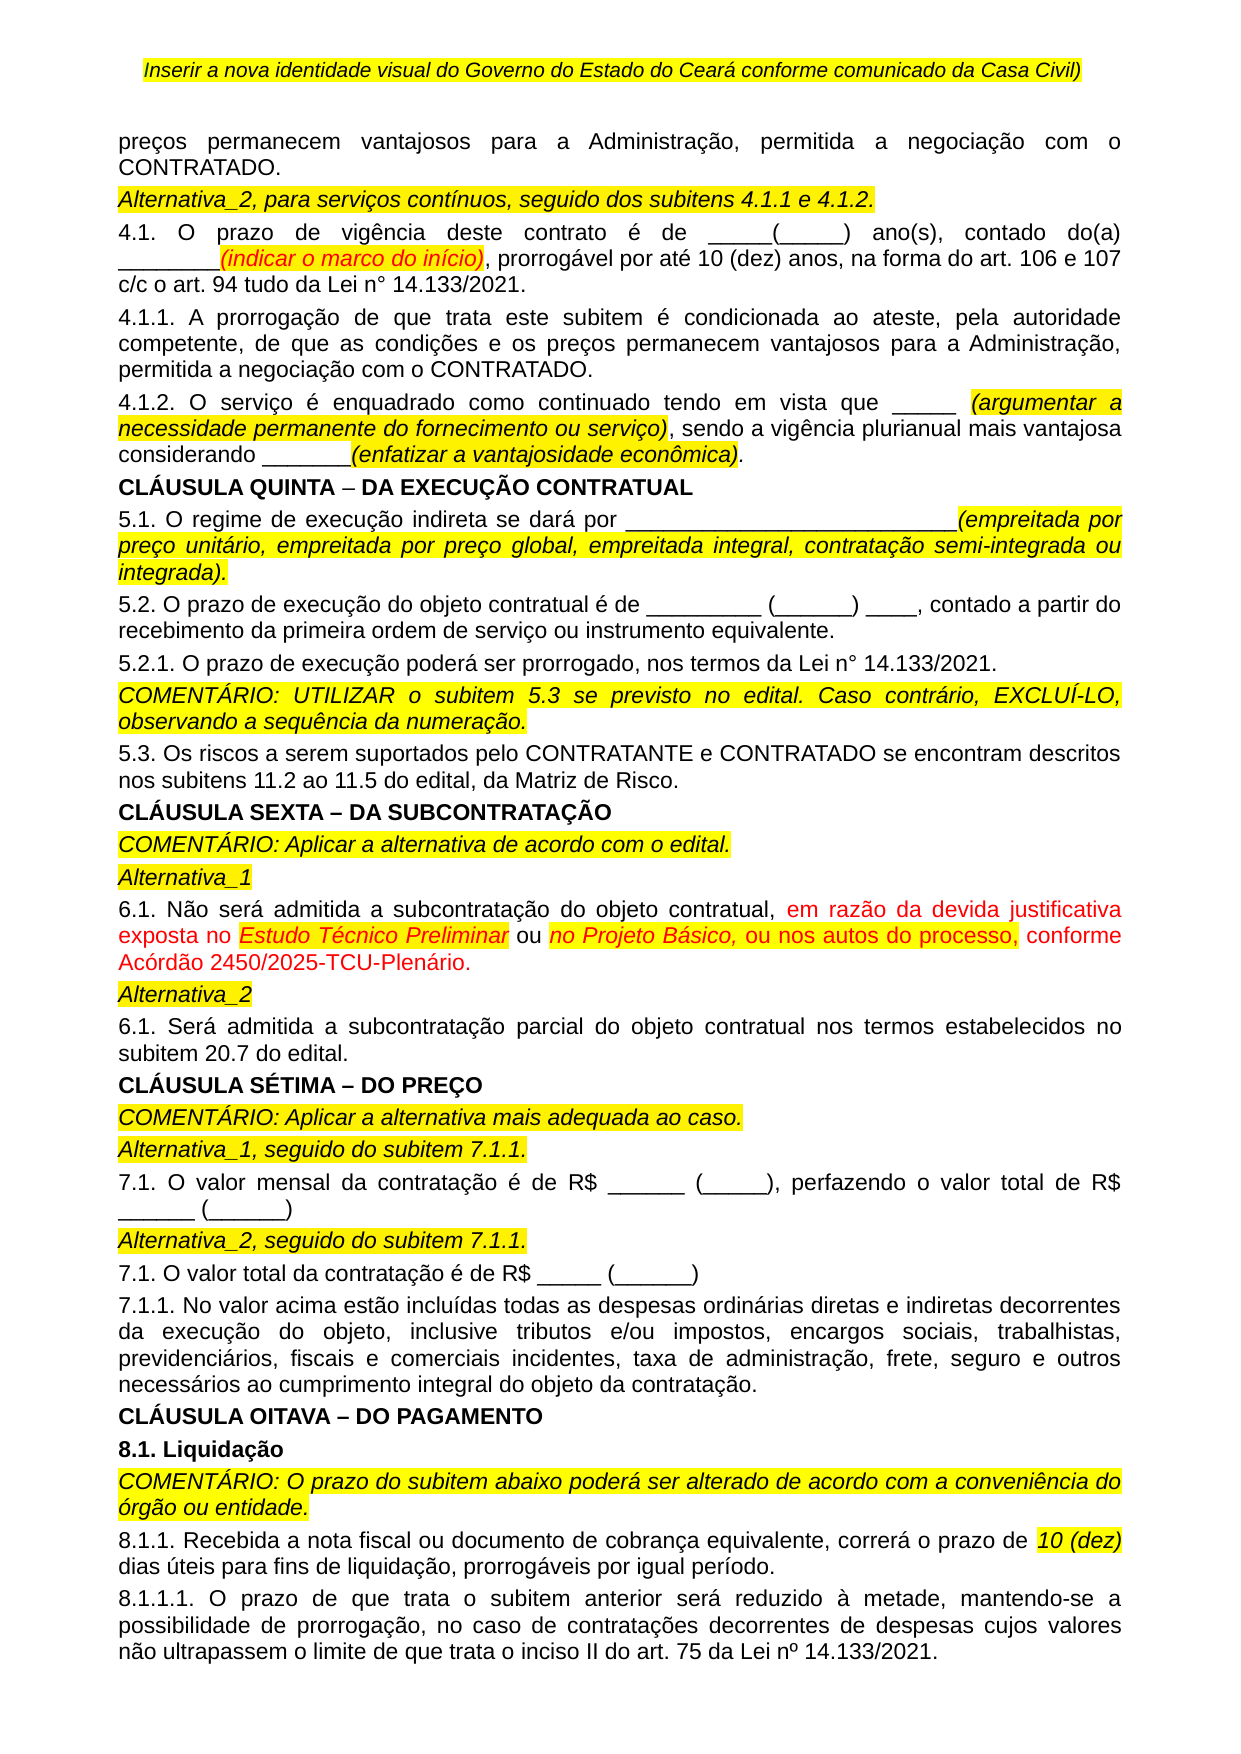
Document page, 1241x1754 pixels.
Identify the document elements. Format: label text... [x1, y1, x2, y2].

text CLÁUSULA SEXTA – DA SUBCONTRATAÇÃO [118, 799, 1122, 825]
text 4.1. O prazo de vigência deste contrato é de _____(_____) ano(s), contado do(a) ________(indicar o marco do início), prorrogável por até 10 (dez) anos, na forma do art. 106 e 107 c/c o art. 94 tudo da Lei n° 14.133/2021. [118, 218, 1122, 298]
text 8.1.1.1. O prazo de que trata o subitem anterior será reduzido à metade, mantendo-se a possibilidade de prorrogação, no caso de contratações decorrentes de despesas cujos valores não ultrapassem o limite de que trata o inciso II do art. 75 da Lei nº 14.133/2021. [118, 1585, 1122, 1664]
text 6.1. Não será admitida a subcontratação do objeto contratual, em razão da devida justificativa exposta no Estudo Técnico Preliminar ou no Projeto Básico, ou nos autos do processo, conforme Acórdão 2450/2025-TCU-Plenário. [118, 896, 1122, 975]
text CLÁUSULA SÉTIMA – DO PREÇO [118, 1072, 1122, 1098]
text preços permanecem vantajosos para a Administração, permitida a negociação com o CONTRATADO. [118, 128, 1122, 180]
text COMENTÁRIO: UTILIZAR o subitem 5.3 se previsto no edital. Caso contrário, EXCLUÍ-LO, observando a sequência da numeração. [118, 682, 1122, 734]
text Alternativa_1, seguido do subitem 7.1.1. [118, 1136, 1122, 1163]
text 7.1.1. No valor acima estão incluídas todas as despesas ordinárias diretas e indiretas decorrentes da execução do objeto, inclusive tributos e/ou impostos, encargos sociais, trabalhistas, previdenciários, fiscais e comerciais incidentes, taxa de administração, frete, seguro e outros necessários ao cumprimento integral do objeto da contratação. [118, 1292, 1122, 1397]
text Alternativa_2 [118, 981, 1122, 1007]
text 7.1. O valor total da contratação é de R$ _____ (______) [118, 1260, 1122, 1286]
text 5.2.1. O prazo de execução poderá ser prorrogado, nos termos da Lei n° 14.133/2021. [118, 649, 1122, 676]
text Alternativa_2, seguido do subitem 7.1.1. [118, 1227, 1122, 1254]
text COMENTÁRIO: O prazo do subitem abaixo poderá ser alterado de acordo com a conveniência do órgão ou entidade. [118, 1468, 1122, 1521]
text 7.1. O valor mensal da contratação é de R$ ______ (_____), perfazendo o valor total de R$ ______ (______) [118, 1169, 1122, 1221]
text COMENTÁRIO: Aplicar a alternativa de acordo com o edital. [118, 831, 1122, 858]
text CLÁUSULA OITAVA – DO PAGAMENTO [118, 1403, 1122, 1430]
text 8.1. Liquidação [118, 1436, 1122, 1462]
text 5.2. O prazo de execução do objeto contratual é de _________ (______) ____, contado a partir do recebimento da primeira ordem de serviço ou instrumento equivalente. [118, 591, 1122, 643]
text 6.1. Será admitida a subcontratação parcial do objeto contratual nos termos estabelecidos no subitem 20.7 do edital. [118, 1013, 1122, 1066]
text 5.1. O regime de execução indireta se dará por __________________________(empreitada por preço unitário, empreitada por preço global, empreitada integral, contratação semi-integrada ou integrada). [118, 506, 1122, 585]
text Alternativa_2, para serviços contínuos, seguido dos subitens 4.1.1 e 4.1.2. [118, 186, 1122, 213]
text 4.1.2. O serviço é enquadrado como continuado tendo em vista que _____ (argumentar a necessidade permanente do fornecimento ou serviço), sendo a vigência plurianual mais vantajosa considerando _______(enfatizar a vantajosidade econômica). [118, 388, 1122, 468]
text 4.1.1. A prorrogação de que trata este subitem é condicionada ao ateste, pela autoridade competente, de que as condições e os preços permanecem vantajosos para a Administração, permitida a negociação com o CONTRATADO. [118, 303, 1122, 383]
text COMENTÁRIO: Aplicar a alternativa mais adequada ao caso. [118, 1104, 1122, 1131]
text Alternativa_1 [118, 864, 1122, 890]
text 5.3. Os riscos a serem suportados pelo CONTRATANTE e CONTRATADO se encontram descritos nos subitens 11.2 ao 11.5 do edital, da Matriz de Risco. [118, 740, 1122, 793]
text CLÁUSULA QUINTA – DA EXECUÇÃO CONTRATUAL [118, 473, 1122, 500]
text 8.1.1. Recebida a nota fiscal ou documento de cobrança equivalente, correrá o prazo de 10 (dez) dias úteis para fins de liquidação, prorrogáveis por igual período. [118, 1527, 1122, 1579]
